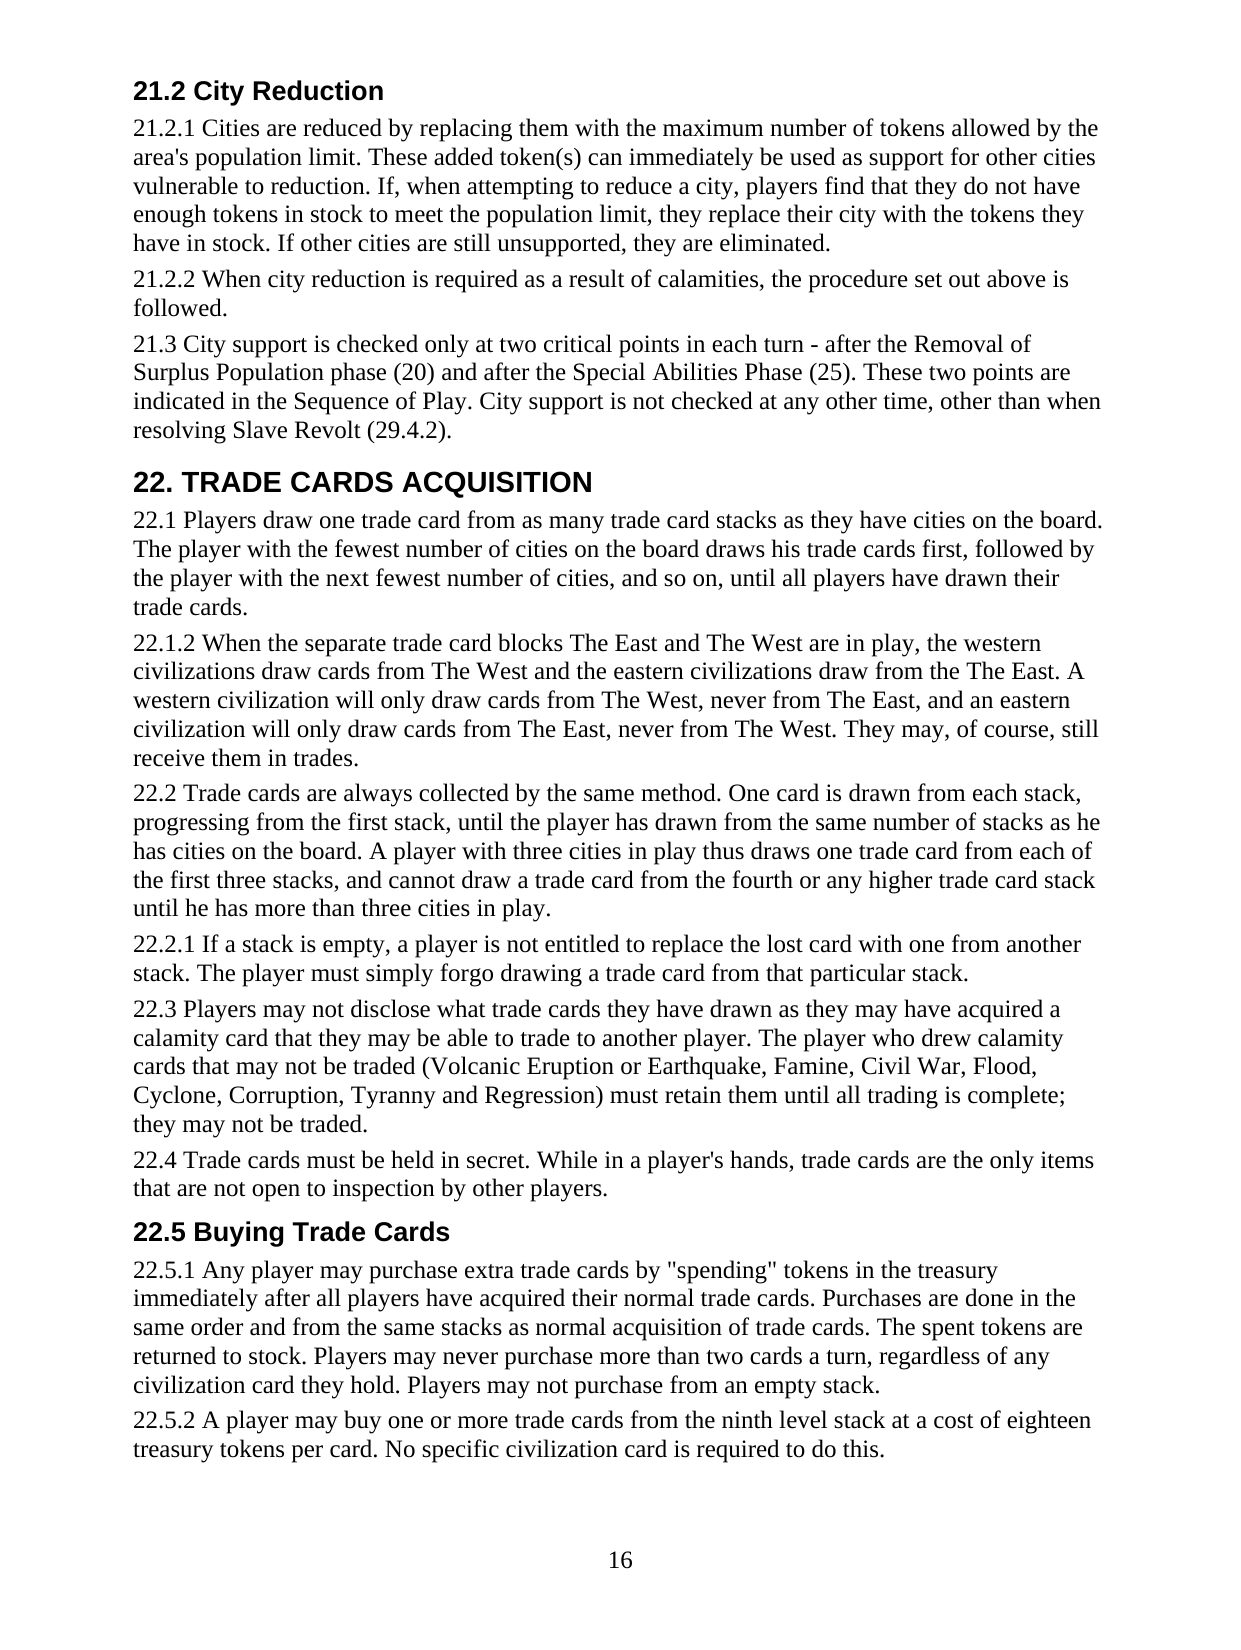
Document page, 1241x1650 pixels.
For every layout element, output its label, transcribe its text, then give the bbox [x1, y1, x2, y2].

text 21.3 City support is checked only at two critical points in each turn - after the Removal of Surplus Population phase (20) and after the Special Abilities Phase (25). These two points are indicated in the Sequence of Play. City support is not checked at any other time, other than when resolving Slave Revolt (29.4.2). [133, 329, 1107, 444]
text 22.2 Trade cards are always collected by the same method. One card is drawn from each stack, progressing from the first stack, until the player has drawn from the same number of stacks as he has cities on the board. A player with three cities in play thus draws one trade card from each of the first three stacks, and cannot draw a trade card from the fourth or any higher trade card stack until he has more than three cities in play. [133, 778, 1107, 922]
text 22.3 Players may not disclose what trade cards they have drawn as they may have acquired a calamity card that they may be able to trade to another player. The player who drew calamity cards that may not be traded (Volcanic Eruption or Earthquake, Famine, Civil War, Flood, Cyclone, Corruption, Tyranny and Regression) must retain them until all trading is complete; they may not be traded. [133, 994, 1107, 1138]
text 22.4 Trade cards must be held in secret. While in a player's hands, trade cards are the only items that are not open to inspection by other players. [133, 1145, 1107, 1202]
subtitle 22.5 Buying Trade Cards [133, 1216, 1107, 1248]
text 22.5.1 Any player may purchase extra trade cards by "spending" tokens in the treasury immediately after all players have acquired their normal trade cards. Purchases are done in the same order and from the same stacks as normal acquisition of trade cards. The spent tokens are returned to stock. Players may never purchase more than two cards a turn, regardless of any civilization card they hold. Players may not purchase from an empty stack. [133, 1255, 1107, 1398]
subtitle 22. Trade Cards Acquisition [133, 465, 1107, 498]
text 22.1.2 When the separate trade card blocks The East and The West are in play, the western civilizations draw cards from The West and the eastern civilizations draw from the The East. A western civilization will only draw cards from The West, never from The East, and an eastern civilization will only draw cards from The East, never from The West. They may, of course, still receive them in trades. [133, 628, 1107, 771]
text 22.1 Players draw one trade card from as many trade card stacks as they have cities on the board. The player with the fewest number of cities on the board draws his trade cards first, followed by the player with the next fewest number of cities, and so on, until all players have drawn their trade cards. [133, 506, 1107, 621]
subtitle 21.2 City Reduction [133, 75, 1107, 106]
text 22.5.2 A player may buy one or more trade cards from the ninth level stack at a cost of eighteen treasury tokens per card. No specific civilization card is required to do this. [133, 1406, 1107, 1463]
text 22.2.1 If a stack is empty, a player is not entitled to replace the lost card with one from another stack. The player must simply forgo drawing a trade card from that particular stack. [133, 929, 1107, 987]
text 21.2.1 Cities are reduced by replacing them with the maximum number of tokens allowed by the area's population limit. These added token(s) can immediately be used as support for other cities vulnerable to reduction. If, when attempting to reduce a city, players find that they do not have enough tokens in stock to meet the population limit, they replace their city with the tokens they have in stock. If other cities are still unsupported, they are eliminated. [133, 113, 1107, 257]
text 21.2.2 When city reduction is required as a result of calamities, the procedure set out above is followed. [133, 264, 1107, 322]
